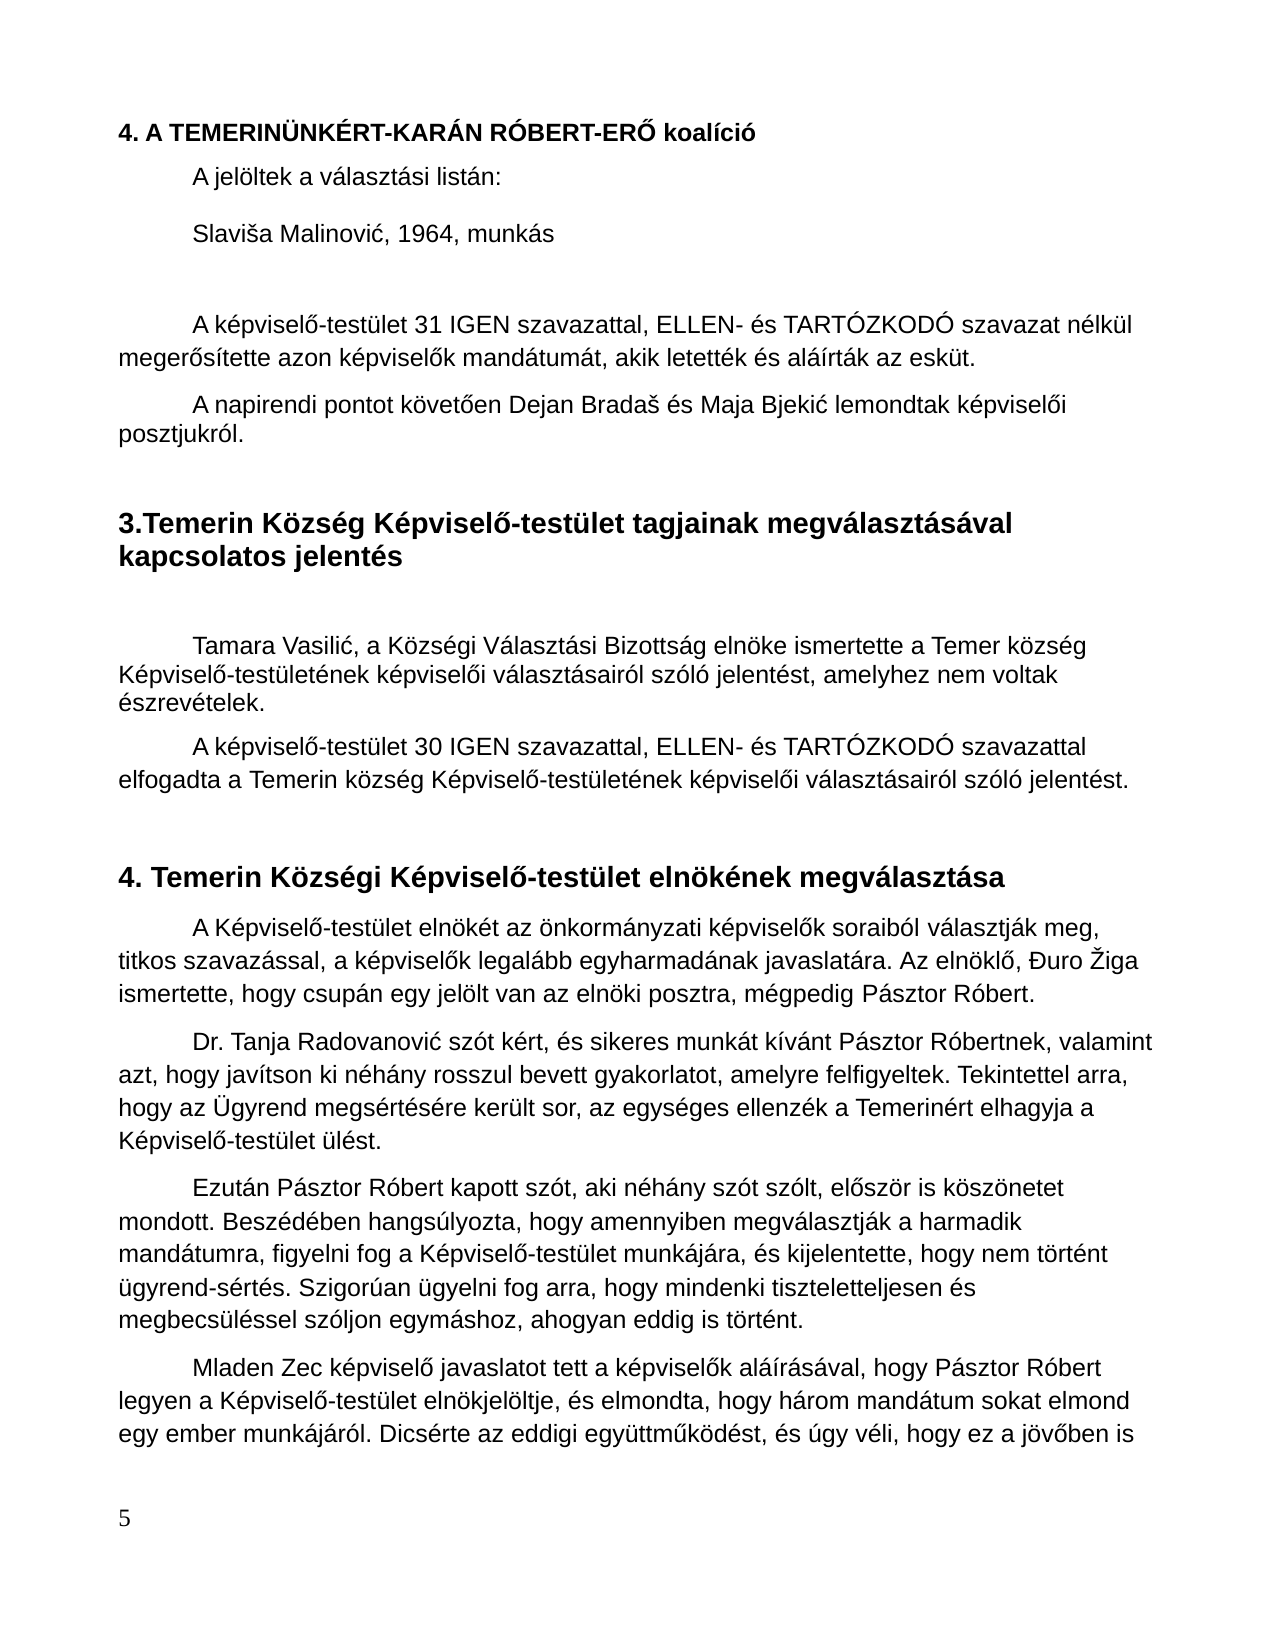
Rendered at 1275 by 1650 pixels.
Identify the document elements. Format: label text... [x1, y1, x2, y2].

text Ezután Pásztor Róbert kapott szót, aki néhány szót szólt, először is köszönetet mondott. Beszédében hangsúlyozta, hogy amennyiben megválasztják a harmadik mandátumra, figyelni fog a Képviselő-testület munkájára, és kijelentette, hogy nem történt ügyrend-sértés. Szigorúan ügyelni fog arra, hogy mindenki tiszteletteljesen és megbecsüléssel szóljon egymáshoz, ahogyan eddig is történt. [118, 1173, 1157, 1334]
text A Képviselő-testület elnökét az önkormányzati képviselők soraiból választják meg, titkos szavazással, a képviselők legalább egyharmadának javaslatára. Az elnöklő, Đuro Žiga ismertette, hogy csupán egy jelölt van az elnöki posztra, mégpedig Pásztor Róbert. [118, 913, 1157, 1008]
text A jelöltek a választási listán: [118, 161, 1157, 190]
text A képviselő-testület 31 IGEN szavazattal, ELLEN- és TARTÓZKODÓ szavazat nélkül megerősítette azon képviselők mandátumát, akik letették és aláírták az esküt. [118, 310, 1157, 372]
text Mladen Zec képviselő javaslatot tett a képviselők aláírásával, hogy Pásztor Róbert legyen a Képviselő-testület elnökjelöltje, és elmondta, hogy három mandátum sokat elmond egy ember munkájáról. Dicsérte az eddigi együttműködést, és úgy véli, hogy ez a jövőben is [118, 1353, 1157, 1448]
text Dr. Tanja Radovanović szót kért, és sikeres munkát kívánt Pásztor Róbertnek, valamint azt, hogy javítson ki néhány rosszul bevett gyakorlatot, amelyre felfigyeltek. Tekintettel arra, hogy az Ügyrend megsértésére került sor, az egységes ellenzék a Temerinért elhagyja a Képviselő-testület ülést. [118, 1027, 1157, 1154]
text Tamara Vasilić, a Községi Választási Bizottság elnöke ismertette a Temer község Képviselő-testületének képviselői választásairól szóló jelentést, amelyhez nem voltak észrevételek. [118, 631, 1157, 717]
text Slaviša Malinović, 1964, munkás [118, 219, 1157, 248]
text 4. A TEMERINÜNKÉRT-KARÁN RÓBERT-ERŐ koalíció [118, 118, 1157, 147]
text 4. Temerin Községi Képviselő-testület elnökének megválasztása [118, 860, 1157, 893]
text A képviselő-testület 30 IGEN szavazattal, ELLEN- és TARTÓZKODÓ szavazattal elfogadta a Temerin község Képviselő-testületének képviselői választásairól szóló jelentést. [118, 732, 1157, 793]
text A napirendi pontot követően Dejan Bradaš és Maja Bjekić lemondtak képviselői posztjukról. [118, 391, 1157, 448]
text 3.Temerin Község Képviselő-testület tagjainak megválasztásával kapcsolatos jelentés [118, 506, 1157, 573]
